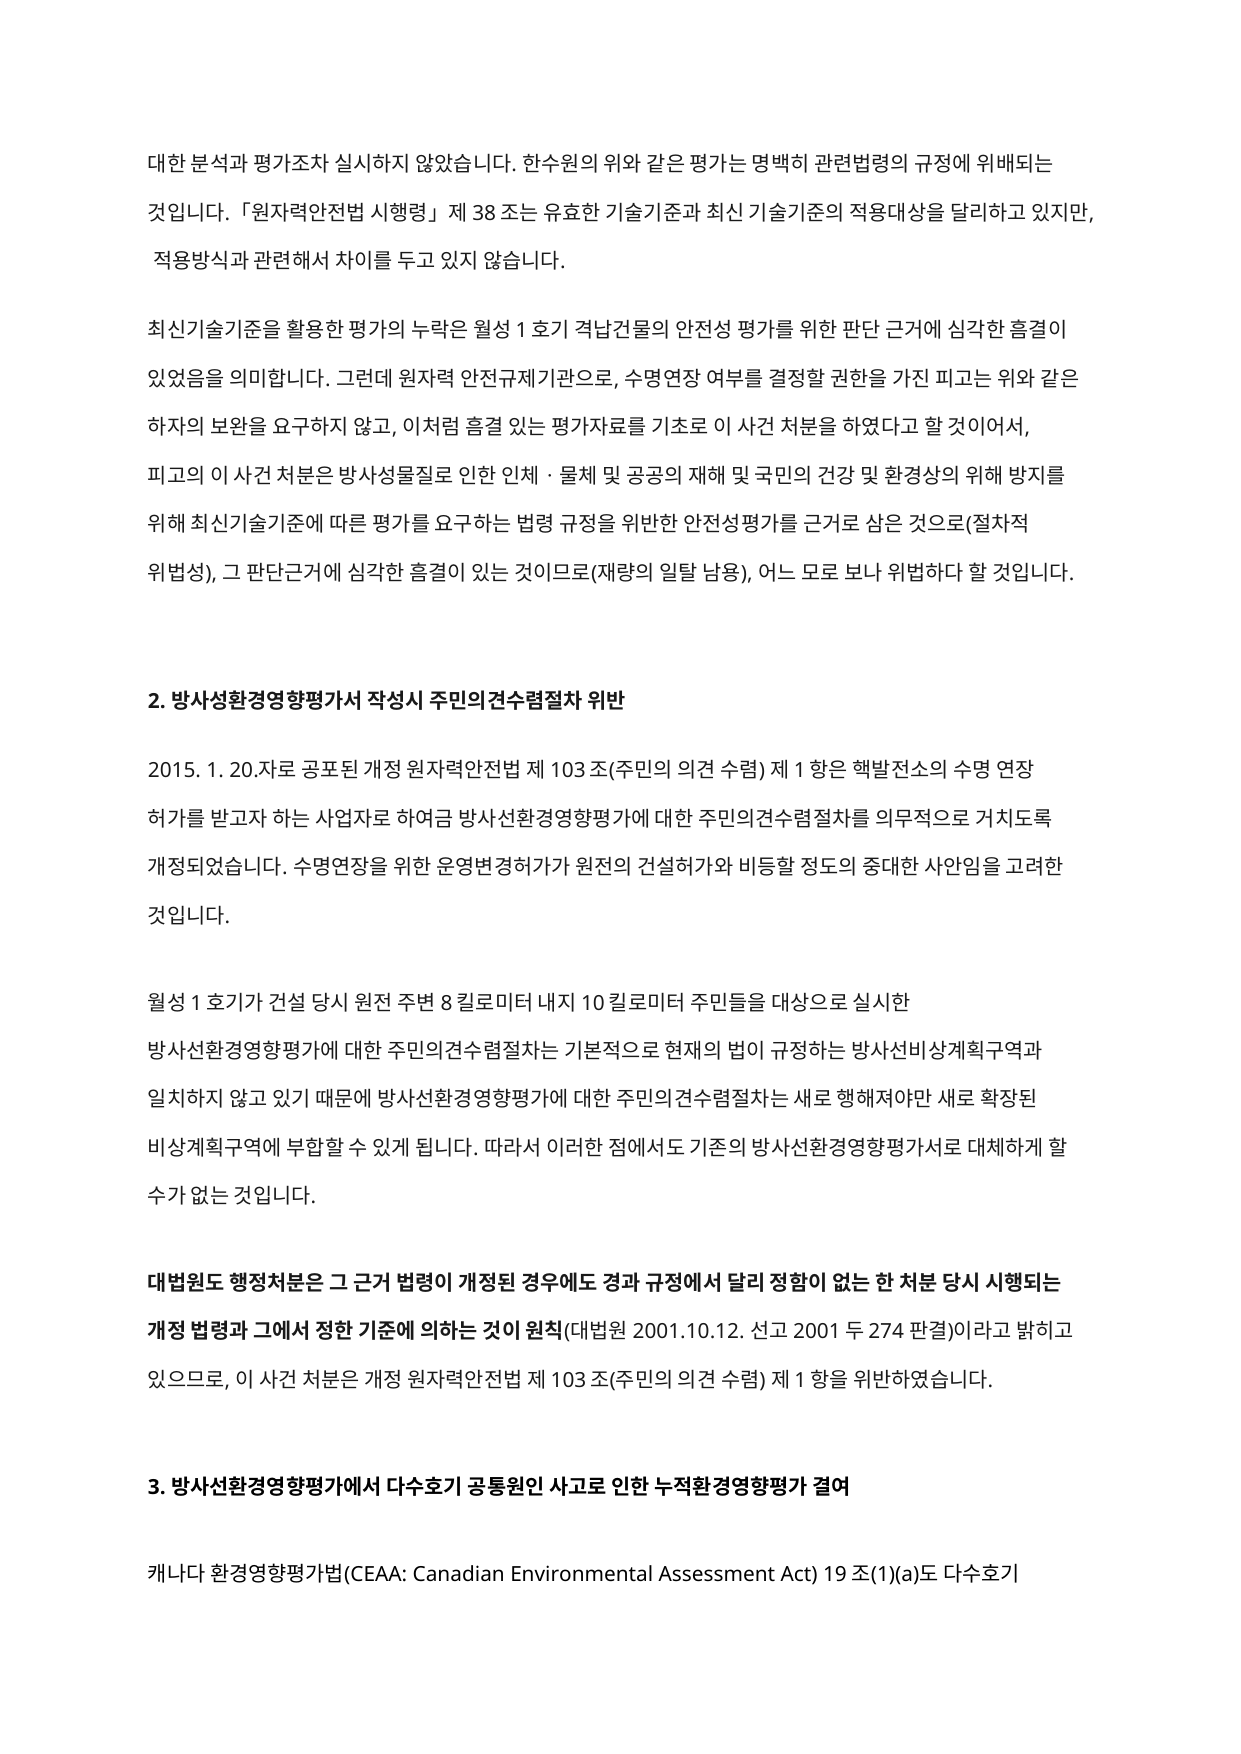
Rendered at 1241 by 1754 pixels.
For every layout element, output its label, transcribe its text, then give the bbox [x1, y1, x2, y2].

text 최신기술기준을 활용한 평가의 누락은 월성1호기 격납건물의 안전성 평가를 위한 판단 근거에 심각한 흠결이 있었음을 의미합니다. 그런데 원자력 안전규제기관으로, 수명연장 여부를 결정할 권한을 가진 피고는 위와 같은 하자의 보완을 요구하지 않고, 이처럼 흠결 있는 평가자료를 기초로 이 사건 처분을 하였다고 할 것이어서, 피고의 이 사건 처분은 방사성물질로 인한 인체ㆍ물체 및 공공의 재해 및 국민의 건강 및 환경상의 위해 방지를 위해 최신기술기준에 따른 평가를 요구하는 법령 규정을 위반한 안전성평가를 근거로 삼은 것으로(절차적 위법성), 그 판단근거에 심각한 흠결이 있는 것이므로(재량의 일탈 남용), 어느 모로 보나 위법하다 할 것입니다. [148, 314, 1093, 586]
text 대한 분석과 평가조차 실시하지 않았습니다. 한수원의 위와 같은 평가는 명백히 관련법령의 규정에 위배되는 것입니다.「원자력안전법 시행령」제38조는 유효한 기술기준과 최신 기술기준의 적용대상을 달리하고 있지만, 적용방식과 관련해서 차이를 두고 있지 않습니다. [148, 148, 1093, 275]
text 대법원도 행정처분은 그 근거 법령이 개정된 경우에도 경과 규정에서 달리 정함이 없는 한 처분 당시 시행되는 개정 법령과 그에서 정한 기준에 의하는 것이 원칙(대법원 2001.10.12. 선고 2001두274 판결)이라고 밝히고 있으므로, 이 사건 처분은 개정 원자력안전법 제103조(주민의 의견 수렴) 제1항을 위반하였습니다. [148, 1266, 1093, 1393]
text 3. 방사선환경영향평가에서 다수호기 공통원인 사고로 인한 누적환경영향평가 결여 [148, 1471, 1093, 1501]
text 2015. 1. 20.자로 공포된 개정 원자력안전법 제103조(주민의 의견 수렴) 제1항은 핵발전소의 수명 연장 허가를 받고자 하는 사업자로 하여금 방사선환경영향평가에 대한 주민의견수렴절차를 의무적으로 거치도록 개정되었습니다. 수명연장을 위한 운영변경허가가 원전의 건설허가와 비등할 정도의 중대한 사안임을 고려한 것입니다. [148, 754, 1093, 929]
text 월성1호기가 건설 당시 원전 주변 8킬로미터 내지 10킬로미터 주민들을 대상으로 실시한 방사선환경영향평가에 대한 주민의견수렴절차는 기본적으로 현재의 법이 규정하는 방사선비상계획구역과 일치하지 않고 있기 때문에 방사선환경영향평가에 대한 주민의견수렴절차는 새로 행해져야만 새로 확장된 비상계획구역에 부합할 수 있게 됩니다. 따라서 이러한 점에서도 기존의 방사선환경영향평가서로 대체하게 할 수가 없는 것입니다. [148, 986, 1093, 1209]
text 2. 방사성환경영향평가서 작성시 주민의견수렴절차 위반 [148, 684, 1093, 715]
text 캐나다 환경영향평가법(CEAA: Canadian Environmental Assessment Act) 19조(1)(a)도 다수호기 [148, 1557, 1093, 1588]
